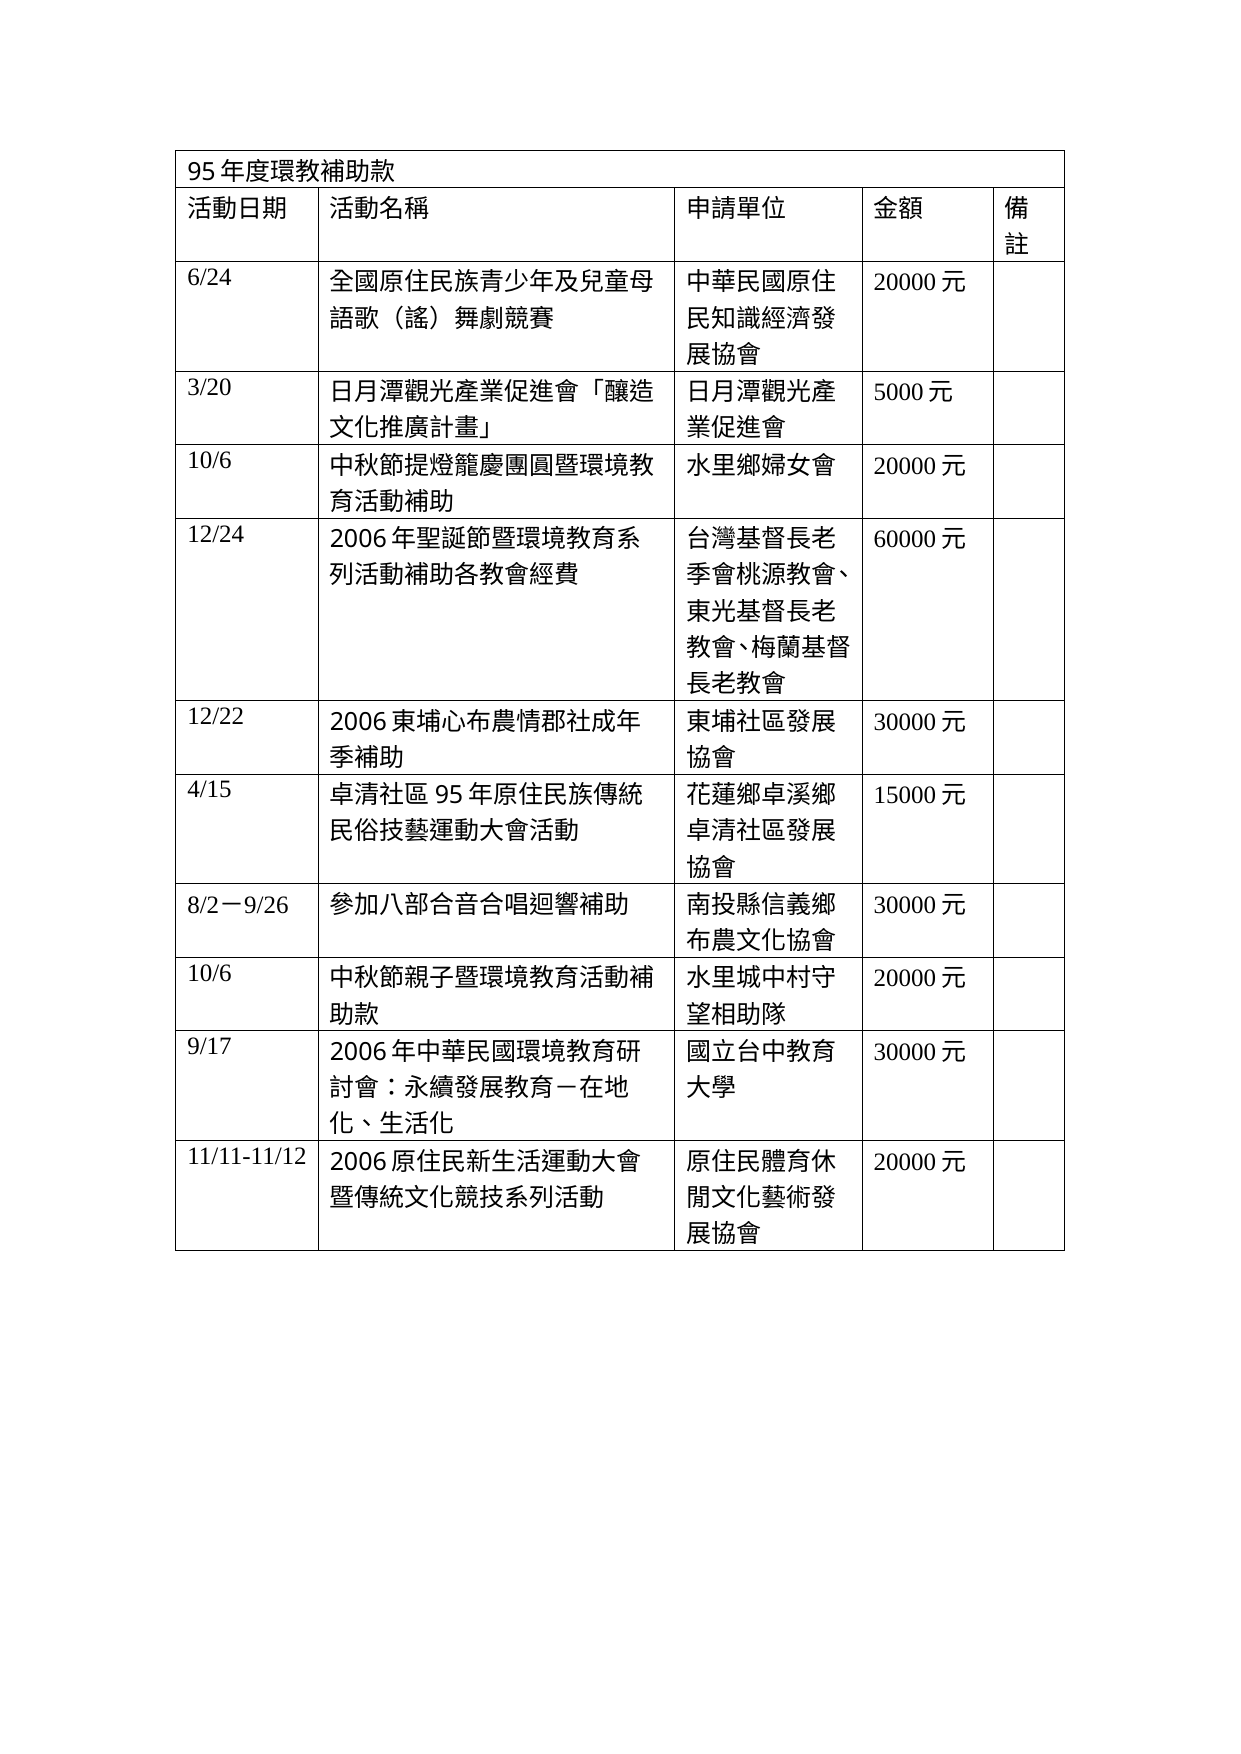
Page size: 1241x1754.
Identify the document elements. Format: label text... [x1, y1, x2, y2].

table_cell 2006原住民新生活運動大會暨傳統文化競技系列活動 [319, 1141, 674, 1250]
table_cell 活動日期 [176, 188, 318, 261]
table_cell 3/20 [176, 372, 318, 444]
table_cell 20000元 [863, 1141, 993, 1250]
table_cell [994, 775, 1064, 883]
table_cell 備註 [994, 188, 1064, 261]
table_cell 12/24 [176, 519, 318, 700]
table_cell 水里城中村守望相助隊 [675, 958, 862, 1030]
table_cell 南投縣信義鄉布農文化協會 [675, 884, 862, 957]
table_cell 30000元 [863, 1031, 993, 1140]
table_cell [994, 445, 1064, 518]
table_cell [994, 1031, 1064, 1140]
table_cell 9/17 [176, 1031, 318, 1140]
table_cell 10/6 [176, 445, 318, 518]
table_cell 活動名稱 [319, 188, 674, 261]
table_cell 花蓮鄉卓溪鄉卓清社區發展協會 [675, 775, 862, 883]
table_cell 日月潭觀光產業促進會 [675, 372, 862, 444]
table_cell 8/2－9/26 [176, 884, 318, 957]
table_cell [994, 701, 1064, 773]
table_cell 60000元 [863, 519, 993, 700]
table_cell 參加八部合音合唱迴響補助 [319, 884, 674, 957]
table_cell 卓清社區95年原住民族傳統民俗技藝運動大會活動 [319, 775, 674, 883]
table_cell 11/11-11/12 [176, 1141, 318, 1250]
table_cell 中秋節提燈籠慶團圓暨環境教育活動補助 [319, 445, 674, 518]
table_cell 中秋節親子暨環境教育活動補助款 [319, 958, 674, 1030]
table_cell 15000元 [863, 775, 993, 883]
table_cell 國立台中教育大學 [675, 1031, 862, 1140]
table_cell 12/22 [176, 701, 318, 773]
table_cell 2006年聖誕節暨環境教育系列活動補助各教會經費 [319, 519, 674, 700]
table_cell 中華民國原住民知識經濟發展協會 [675, 262, 862, 371]
table_cell 申請單位 [675, 188, 862, 261]
table_cell 日月潭觀光產業促進會「釀造文化推廣計畫」 [319, 372, 674, 444]
table_header 95年度環教補助款 [176, 151, 1064, 187]
table_cell 6/24 [176, 262, 318, 371]
table_cell [994, 372, 1064, 444]
table_cell 東埔社區發展協會 [675, 701, 862, 773]
table_cell [994, 958, 1064, 1030]
table_cell 20000元 [863, 445, 993, 518]
table_cell 2006東埔心布農情郡社成年季補助 [319, 701, 674, 773]
table_cell 原住民體育休閒文化藝術發展協會 [675, 1141, 862, 1250]
table_cell [994, 1141, 1064, 1250]
table_cell [994, 884, 1064, 957]
table_cell 20000元 [863, 262, 993, 371]
table_cell 2006年中華民國環境教育研討會：永續發展教育－在地化、生活化 [319, 1031, 674, 1140]
table_cell 全國原住民族青少年及兒童母語歌（謠）舞劇競賽 [319, 262, 674, 371]
table_cell 5000元 [863, 372, 993, 444]
table_cell [994, 262, 1064, 371]
table_cell 4/15 [176, 775, 318, 883]
table_cell 水里鄉婦女會 [675, 445, 862, 518]
table_cell 台灣基督長老季會桃源教會、東光基督長老教會、梅蘭基督長老教會 [675, 519, 862, 700]
table_cell 30000元 [863, 884, 993, 957]
table_cell 10/6 [176, 958, 318, 1030]
table_cell [994, 519, 1064, 700]
table_cell 20000元 [863, 958, 993, 1030]
table_cell 30000元 [863, 701, 993, 773]
table_cell 金額 [863, 188, 993, 261]
